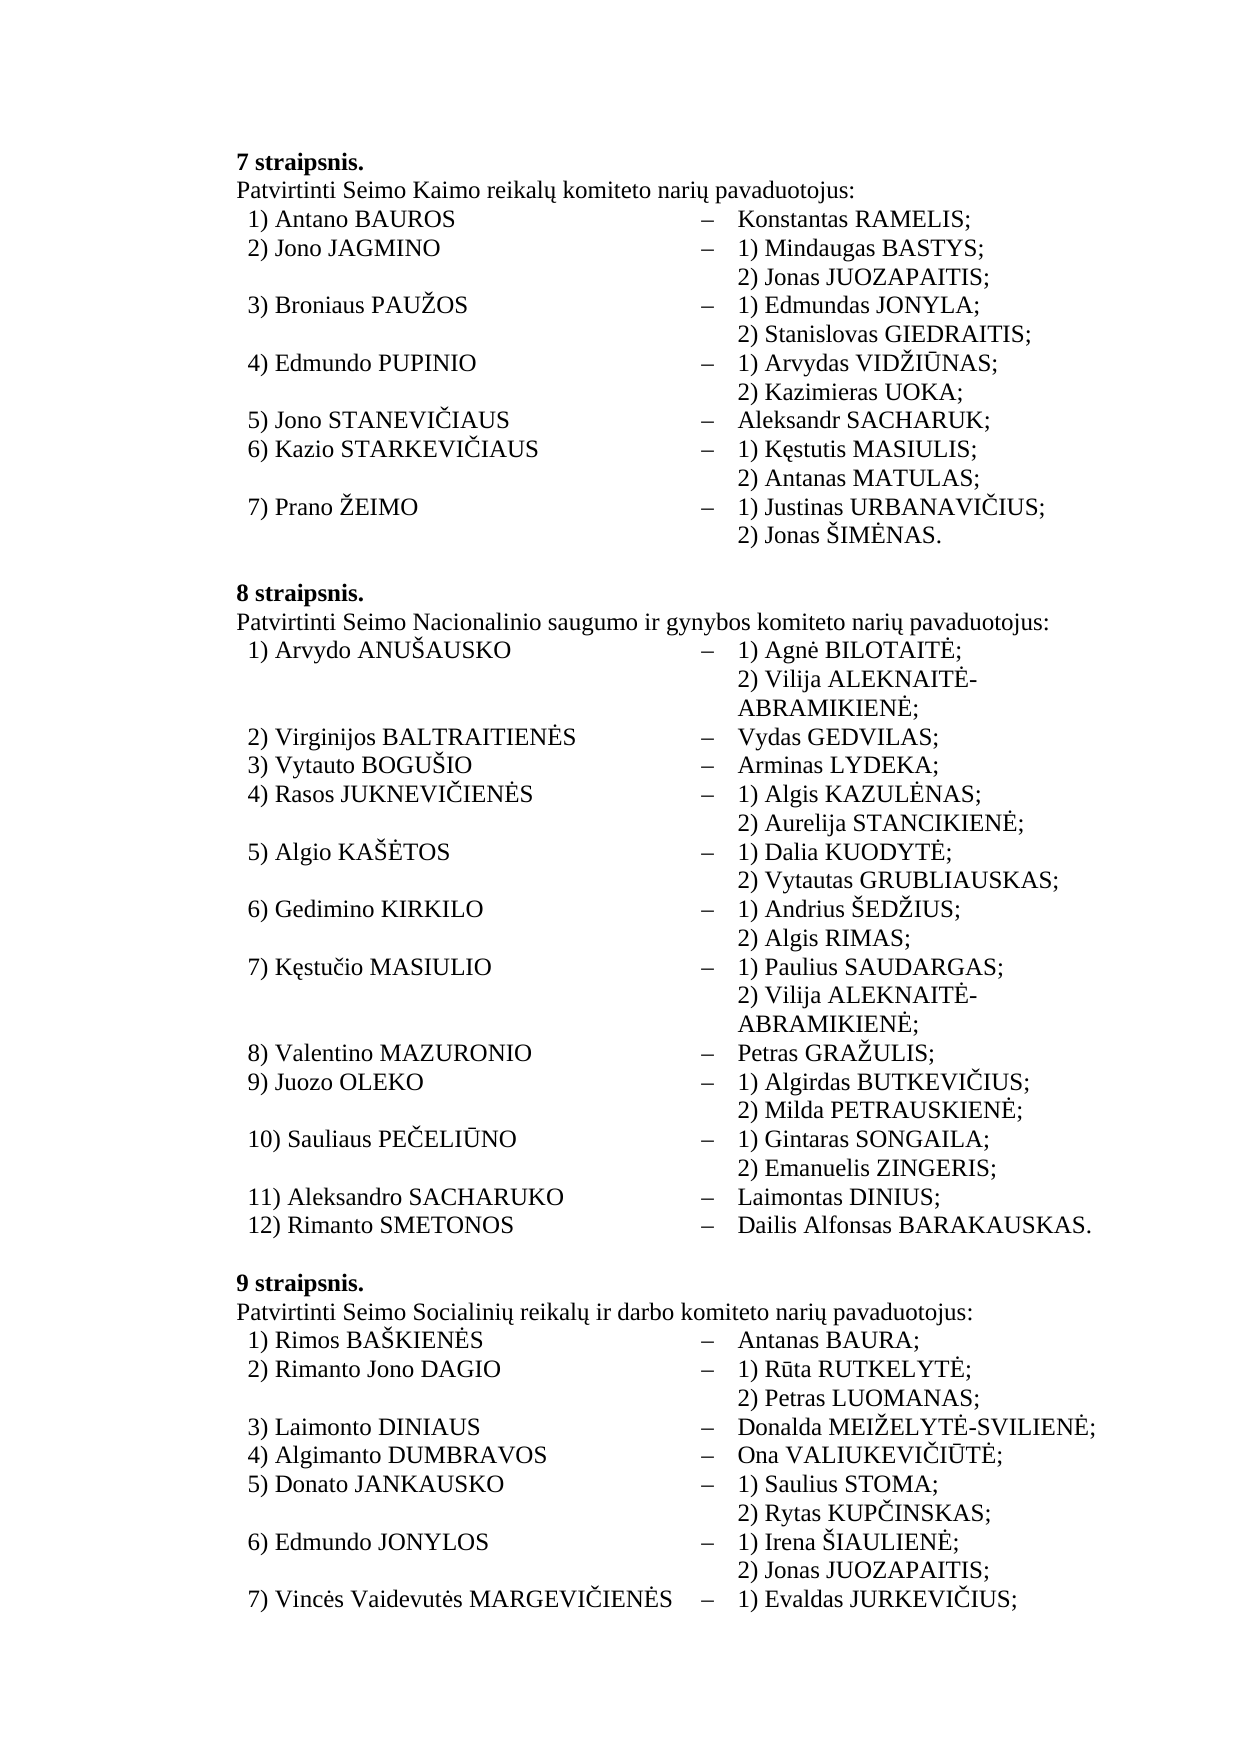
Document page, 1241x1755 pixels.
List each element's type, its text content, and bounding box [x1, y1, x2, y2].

table_cell Donalda MEIŽELYTĖ-SVILIENĖ; [726, 1412, 1122, 1441]
text Patvirtinti Seimo Socialinių reikalų ir darbo komiteto narių pavaduotojus: [177, 1297, 1122, 1326]
table_cell 8) Valentino MAZURONIO [177, 1038, 688, 1067]
text 9 straipsnis. [177, 1268, 1122, 1297]
table_cell – [689, 406, 726, 434]
table_header Konstantas RAMELIS; [726, 204, 1122, 233]
table_cell – [689, 233, 726, 291]
table_cell 4) Rasos JUKNEVIČIENĖS [177, 779, 688, 837]
table_cell Aleksandr SACHARUK; [726, 406, 1122, 434]
table_cell 1) Andrius ŠEDŽIUS; 2) Algis RIMAS; [726, 894, 1122, 952]
table_cell 1) Algirdas BUTKEVIČIUS; 2) Milda PETRAUSKIENĖ; [726, 1067, 1122, 1124]
table_cell 10) Sauliaus PEČELIŪNO [177, 1124, 688, 1182]
table_cell – [689, 1527, 726, 1584]
table_cell 1) Mindaugas BASTYS; 2) Jonas JUOZAPAITIS; [726, 233, 1122, 291]
table_cell Laimontas DINIUS; [726, 1182, 1122, 1211]
table_cell 5) Jono STANEVIČIAUS [177, 406, 688, 434]
table_cell – [689, 1211, 726, 1239]
table_cell – [689, 722, 726, 751]
table_cell – [689, 894, 726, 952]
table_cell 7) Kęstučio MASIULIO [177, 952, 688, 1038]
table_cell – [689, 1469, 726, 1527]
table_cell 9) Juozo OLEKO [177, 1067, 688, 1124]
table_cell 1) Justinas URBANAVIČIUS; 2) Jonas ŠIMĖNAS. [726, 492, 1122, 549]
table_cell – [689, 1441, 726, 1469]
table_cell 1) Kęstutis MASIULIS; 2) Antanas MATULAS; [726, 434, 1122, 492]
table_header 1) Rimos BAŠKIENĖS [177, 1326, 688, 1354]
table_cell 1) Rūta RUTKELYTĖ; 2) Petras LUOMANAS; [726, 1354, 1122, 1412]
table_cell 1) Irena ŠIAULIENĖ; 2) Jonas JUOZAPAITIS; [726, 1527, 1122, 1584]
table_cell 1) Saulius STOMA; 2) Rytas KUPČINSKAS; [726, 1469, 1122, 1527]
text 7 straipsnis. [177, 147, 1122, 176]
table_cell 7) Prano ŽEIMO [177, 492, 688, 549]
table_cell 6) Gedimino KIRKILO [177, 894, 688, 952]
table_header 1) Arvydo ANUŠAUSKO [177, 636, 688, 722]
table_cell 1) Algis KAZULĖNAS; 2) Aurelija STANCIKIENĖ; [726, 779, 1122, 837]
table_cell 11) Aleksandro SACHARUKO [177, 1182, 688, 1211]
table_header 1) Agnė BILOTAITĖ; 2) Vilija ALEKNAITĖ-ABRAMIKIENĖ; [726, 636, 1122, 722]
table_cell – [689, 348, 726, 406]
table_cell – [689, 837, 726, 894]
table_cell – [689, 434, 726, 492]
table_cell – [689, 779, 726, 837]
table_cell 3) Laimonto DINIAUS [177, 1412, 688, 1441]
table_cell – [689, 1067, 726, 1124]
table_cell 3) Broniaus PAUŽOS [177, 291, 688, 348]
table_cell – [689, 952, 726, 1038]
table_cell 5) Algio KAŠĖTOS [177, 837, 688, 894]
table_cell – [689, 492, 726, 549]
table_cell – [689, 1412, 726, 1441]
table_header – [689, 1326, 726, 1354]
table_cell 1) Arvydas VIDŽIŪNAS; 2) Kazimieras UOKA; [726, 348, 1122, 406]
table_cell 12) Rimanto SMETONOS [177, 1211, 688, 1239]
table_cell – [689, 1354, 726, 1412]
table_cell 2) Rimanto Jono DAGIO [177, 1354, 688, 1412]
table_cell 1) Paulius SAUDARGAS; 2) Vilija ALEKNAITĖ-ABRAMIKIENĖ; [726, 952, 1122, 1038]
table_cell 6) Edmundo JONYLOS [177, 1527, 688, 1584]
table_header Antanas BAURA; [726, 1326, 1122, 1354]
text Patvirtinti Seimo Kaimo reikalų komiteto narių pavaduotojus: [177, 176, 1122, 204]
table_cell – [689, 1182, 726, 1211]
table_cell 1) Dalia KUODYTĖ; 2) Vytautas GRUBLIAUSKAS; [726, 837, 1122, 894]
table_cell 6) Kazio STARKEVIČIAUS [177, 434, 688, 492]
table_cell – [689, 1038, 726, 1067]
table_cell – [689, 1124, 726, 1182]
table_cell 4) Algimanto DUMBRAVOS [177, 1441, 688, 1469]
text Patvirtinti Seimo Nacionalinio saugumo ir gynybos komiteto narių pavaduotojus: [177, 607, 1122, 636]
table_cell Arminas LYDEKA; [726, 751, 1122, 779]
table_cell Petras GRAŽULIS; [726, 1038, 1122, 1067]
text 8 straipsnis. [177, 578, 1122, 607]
table_cell Vydas GEDVILAS; [726, 722, 1122, 751]
table_header 1) Antano BAUROS [177, 204, 688, 233]
table_cell Dailis Alfonsas BARAKAUSKAS. [726, 1211, 1122, 1239]
table_cell 5) Donato JANKAUSKO [177, 1469, 688, 1527]
table_header – [689, 204, 726, 233]
table_cell Ona VALIUKEVIČIŪTĖ; [726, 1441, 1122, 1469]
table_cell 1) Gintaras SONGAILA; 2) Emanuelis ZINGERIS; [726, 1124, 1122, 1182]
table_header – [689, 636, 726, 722]
table_cell 2) Virginijos BALTRAITIENĖS [177, 722, 688, 751]
table_cell 2) Jono JAGMINO [177, 233, 688, 291]
table_cell 1) Evaldas JURKEVIČIUS; [726, 1584, 1122, 1613]
table_cell 3) Vytauto BOGUŠIO [177, 751, 688, 779]
table_cell – [689, 751, 726, 779]
table_cell – [689, 291, 726, 348]
table_cell – [689, 1584, 726, 1613]
table_cell 7) Vincės Vaidevutės MARGEVIČIENĖS [177, 1584, 688, 1613]
table_cell 4) Edmundo PUPINIO [177, 348, 688, 406]
table_cell 1) Edmundas JONYLA; 2) Stanislovas GIEDRAITIS; [726, 291, 1122, 348]
